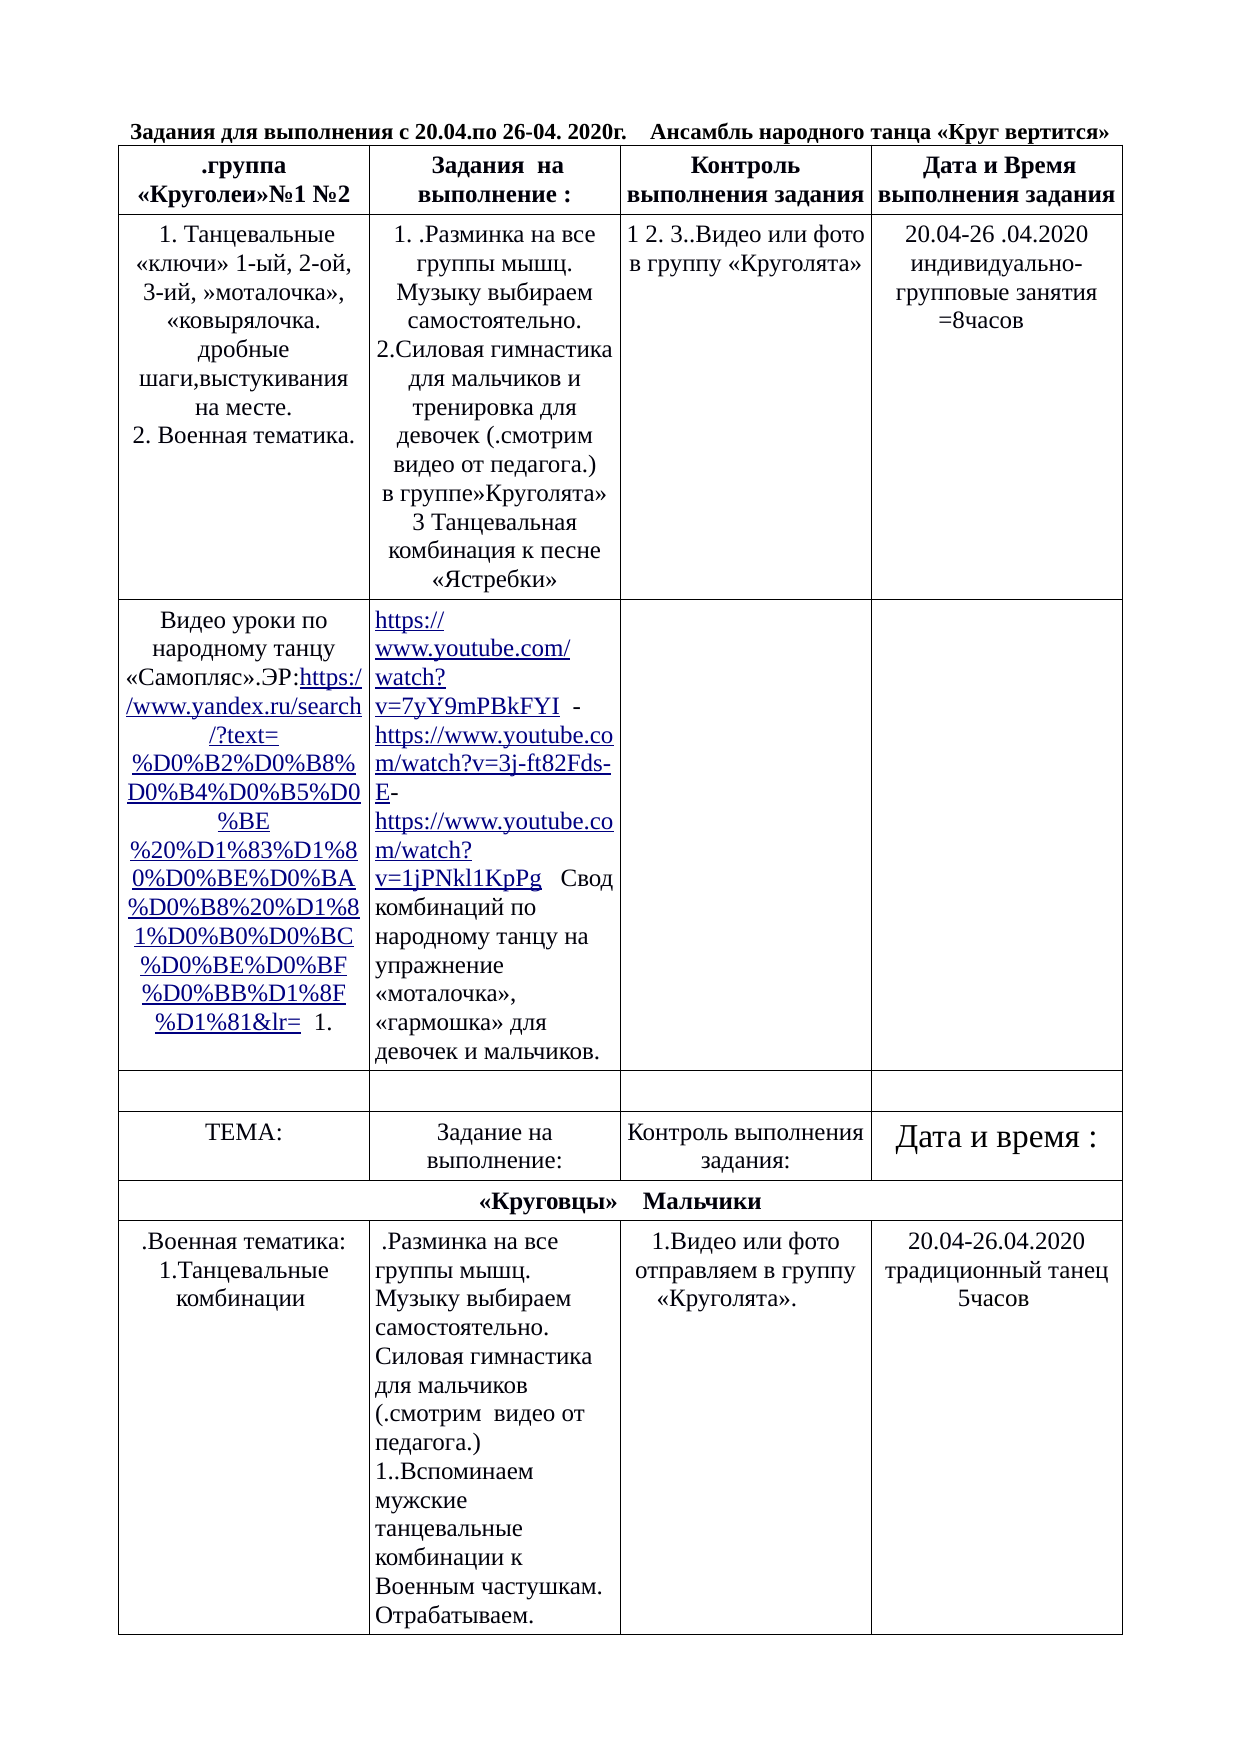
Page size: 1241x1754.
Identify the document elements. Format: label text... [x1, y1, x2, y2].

table_cell [621, 600, 871, 1070]
table_header Дата и Время выполнения задания [872, 146, 1122, 213]
table_cell [872, 600, 1122, 1070]
table_header Задания на выполнение : [370, 146, 620, 213]
table_cell 1. Танцевальные «ключи» 1-ый, 2-ой, 3-ий, »моталочка», «ковырялочка. дробные шаги,выстукивания на месте. 2. Военная тематика. [119, 215, 369, 599]
table_cell [621, 1071, 871, 1111]
table_cell 20.04-26.04.2020 традиционный танец 5часов [872, 1221, 1122, 1634]
table_cell Задание на выполнение: [370, 1112, 620, 1180]
table_cell .Военная тематика: 1.Танцевальные комбинации [119, 1221, 369, 1634]
table_cell 20.04-26 .04.2020 индивидуально-групповые занятия =8часов [872, 215, 1122, 599]
table_cell .Разминка на все группы мышц. Музыку выбираем самостоятельно. Силовая гимнастика для мальчиков (.смотрим видео от педагога.) 1..Вспоминаем мужские танцевальные комбинации к Военным частушкам. Отрабатываем. [370, 1221, 620, 1634]
table_cell Контроль выполнения задания: [621, 1112, 871, 1180]
table_header «Круговцы» Мальчики [119, 1181, 1122, 1220]
table_cell 1. .Разминка на все группы мышц. Музыку выбираем самостоятельно. 2.Силовая гимнастика для мальчиков и тренировка для девочек (.смотрим видео от педагога.) в группе»Круголята» 3 Танцевальная комбинация к песне «Ястребки» [370, 215, 620, 599]
table_cell ТЕМА: [119, 1112, 369, 1180]
table_cell [119, 1071, 369, 1111]
table_header Контроль выполнения задания [621, 146, 871, 213]
table_cell 1.Видео или фото отправляем в группу «Круголята». [621, 1221, 871, 1634]
table_cell Видео уроки по народному танцу «Самопляс».ЭР:https://www.yandex.ru/search/?text=%D0%B2%D0%B8%D0%B4%D0%B5%D0%BE%20%D1%83%D1%80%D0%BE%D0%BA%D0%B8%20%D1%81%D0%B0%D0%BC%D0%BE%D0%BF%D0%BB%D1%8F%D1%81&lr= 1. [119, 600, 369, 1070]
table_cell Дата и время : [872, 1112, 1122, 1180]
text Задания для выполнения с 20.04.по 26-04. 2020г. Ансамбль народного танца «Круг вертится» [118, 118, 1122, 144]
table_cell [872, 1071, 1122, 1111]
table_cell https://www.youtube.com/watch?v=7yY9mPBkFYI - https://www.youtube.com/watch?v=3j-ft82Fds-E- https://www.youtube.com/watch?v=1jPNkl1KpPg Свод комбинаций по народному танцу на упражнение «моталочка», «гармошка» для девочек и мальчиков. [370, 600, 620, 1070]
table_header .группа «Круголеи»№1 №2 [119, 146, 369, 213]
table_cell [370, 1071, 620, 1111]
table_cell 1 2. 3..Видео или фото в группу «Круголята» [621, 215, 871, 599]
